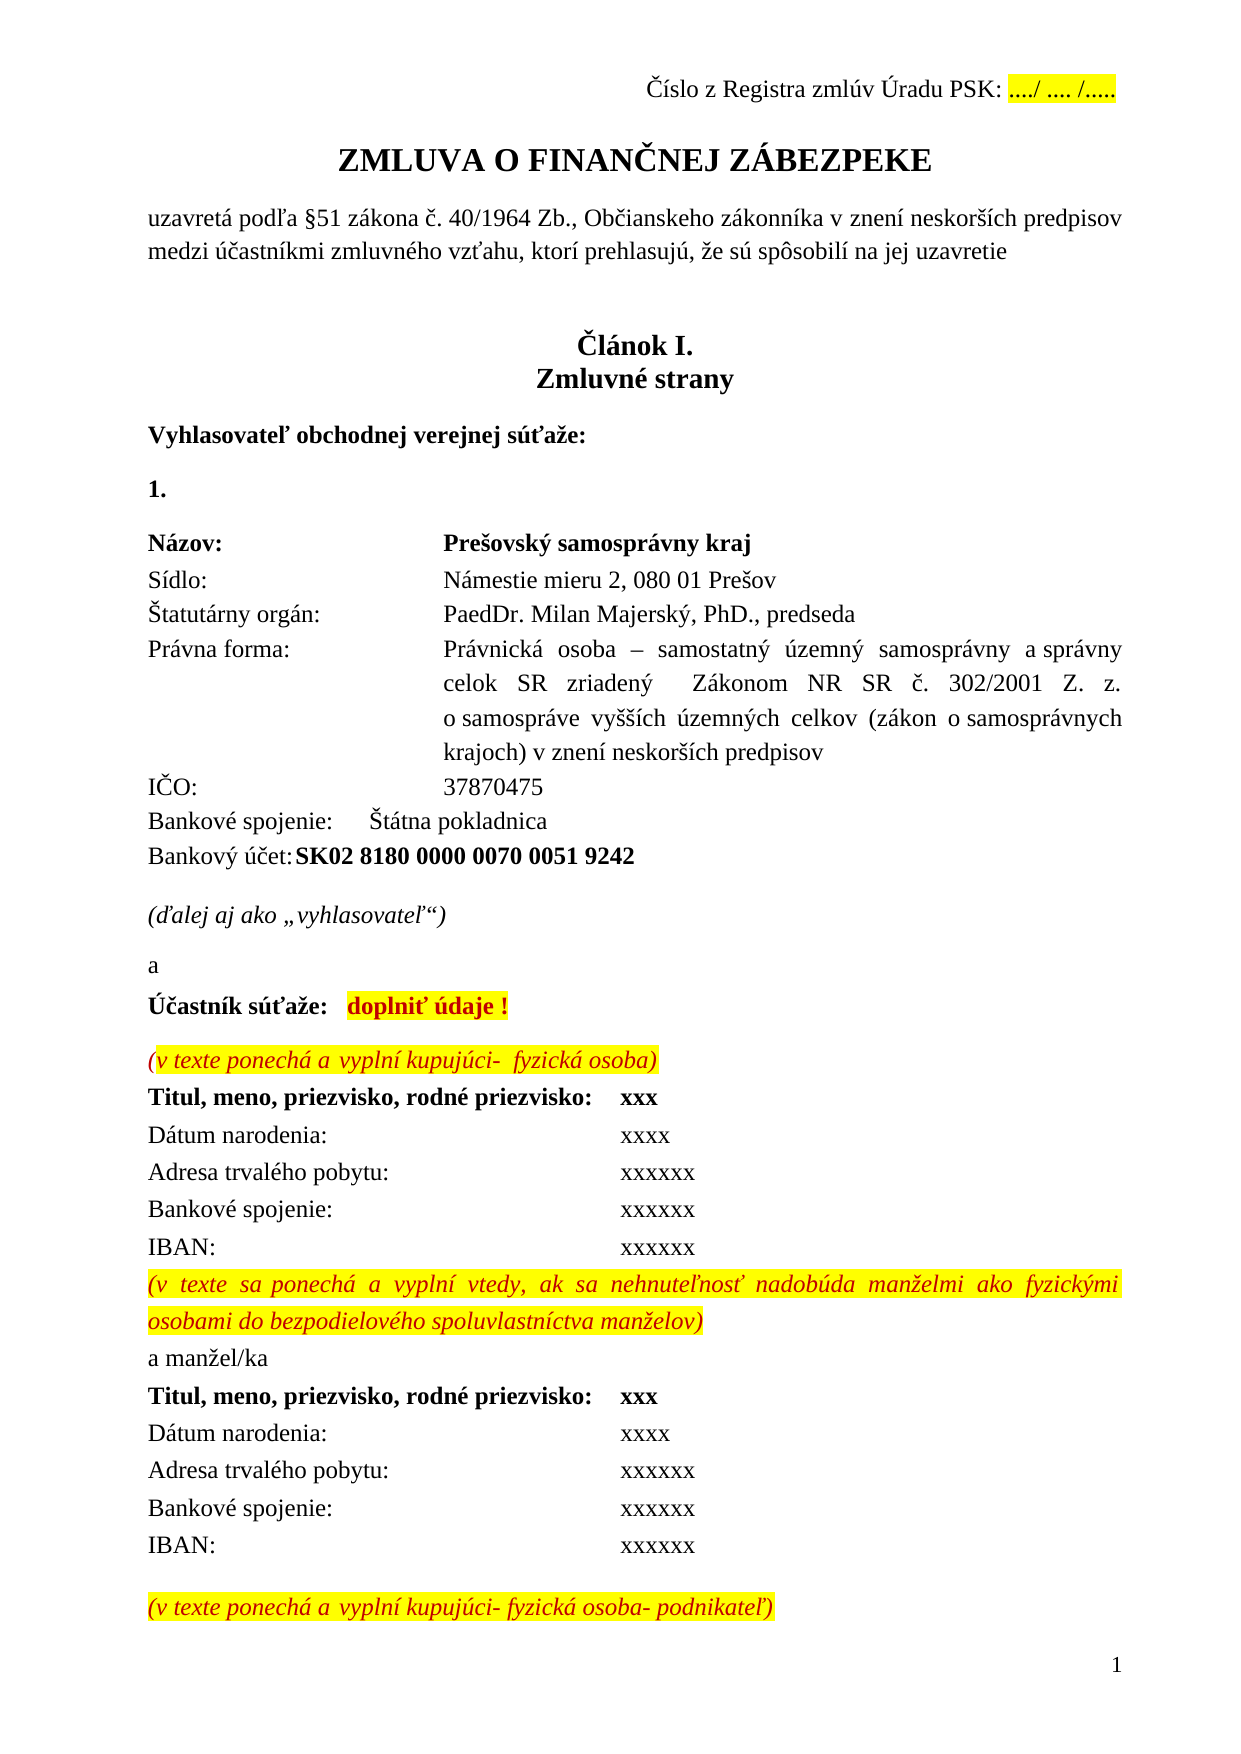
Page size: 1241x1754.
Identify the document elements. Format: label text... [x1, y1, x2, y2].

text 1. [148, 474, 1122, 502]
text Právna forma: Právnická osoba – samostatný územný samosprávny a správny celok SR zriadený Zákonom NR SR č. 302/2001 Z. z. o samospráve vyšších územných celkov (zákon o samosprávnych krajoch) v znení neskorších predpisov [148, 634, 1122, 766]
text Titul, meno, priezvisko, rodné priezvisko: xxx [148, 1381, 1122, 1409]
text Adresa trvalého pobytu: xxxxxx [148, 1157, 1122, 1186]
text uzavretá podľa §51 zákona č. 40/1964 Zb., Občianskeho zákonníka v znení neskorších predpisov medzi účastníkmi zmluvného vzťahu, ktorí prehlasujú, že sú spôsobilí na jej uzavretie [148, 203, 1122, 265]
text Titul, meno, priezvisko, rodné priezvisko: xxx [148, 1082, 1122, 1111]
text Adresa trvalého pobytu: xxxxxx [148, 1455, 1122, 1484]
text IBAN: xxxxxx [148, 1530, 1122, 1559]
text Bankové spojenie: xxxxxx [148, 1493, 1122, 1521]
text Bankové spojenie: Štátna pokladnica [148, 806, 1122, 835]
text IČO: 37870475 [148, 772, 1122, 801]
text (v texte ponechá a vyplní kupujúci- fyzická osoba- podnikateľ) [148, 1592, 1122, 1621]
subtitle Článok I. Zmluvné strany [148, 328, 1122, 395]
text Dátum narodenia: xxxx [148, 1418, 1122, 1447]
text IBAN: xxxxxx [148, 1232, 1122, 1260]
text Dátum narodenia: xxxx [148, 1120, 1122, 1148]
text Účastník súťaže: doplniť údaje ! [148, 991, 1122, 1020]
text Sídlo: Námestie mieru 2, 080 01 Prešov [148, 565, 1122, 594]
text (v texte ponechá a vyplní kupujúci- fyzická osoba) [148, 1045, 1122, 1074]
text Bankové spojenie: xxxxxx [148, 1194, 1122, 1223]
text Vyhlasovateľ obchodnej verejnej súťaže: [148, 420, 1122, 449]
text a [148, 950, 1122, 979]
text Názov: Prešovský samosprávny kraj [148, 528, 1122, 556]
text (ďalej aj ako „vyhlasovateľ“) [148, 900, 1122, 929]
text (v texte sa ponechá a vyplní vtedy, ak sa nehnuteľnosť nadobúda manželmi ako fyzickými osobami do bezpodielového spoluvlastníctva manželov) [148, 1269, 1122, 1335]
subtitle ZMLUVA O FINANČNEJ ZÁBEZPEKE [148, 140, 1122, 178]
text Bankový účet: SK02 8180 0000 0070 0051 9242 [148, 841, 1122, 869]
text a manžel/ka [148, 1343, 1122, 1372]
text Číslo z Registra zmlúv Úradu PSK: ..../ .... /..... [295, 74, 1122, 103]
text Štatutárny orgán: PaedDr. Milan Majerský, PhD., predseda [148, 599, 1122, 628]
